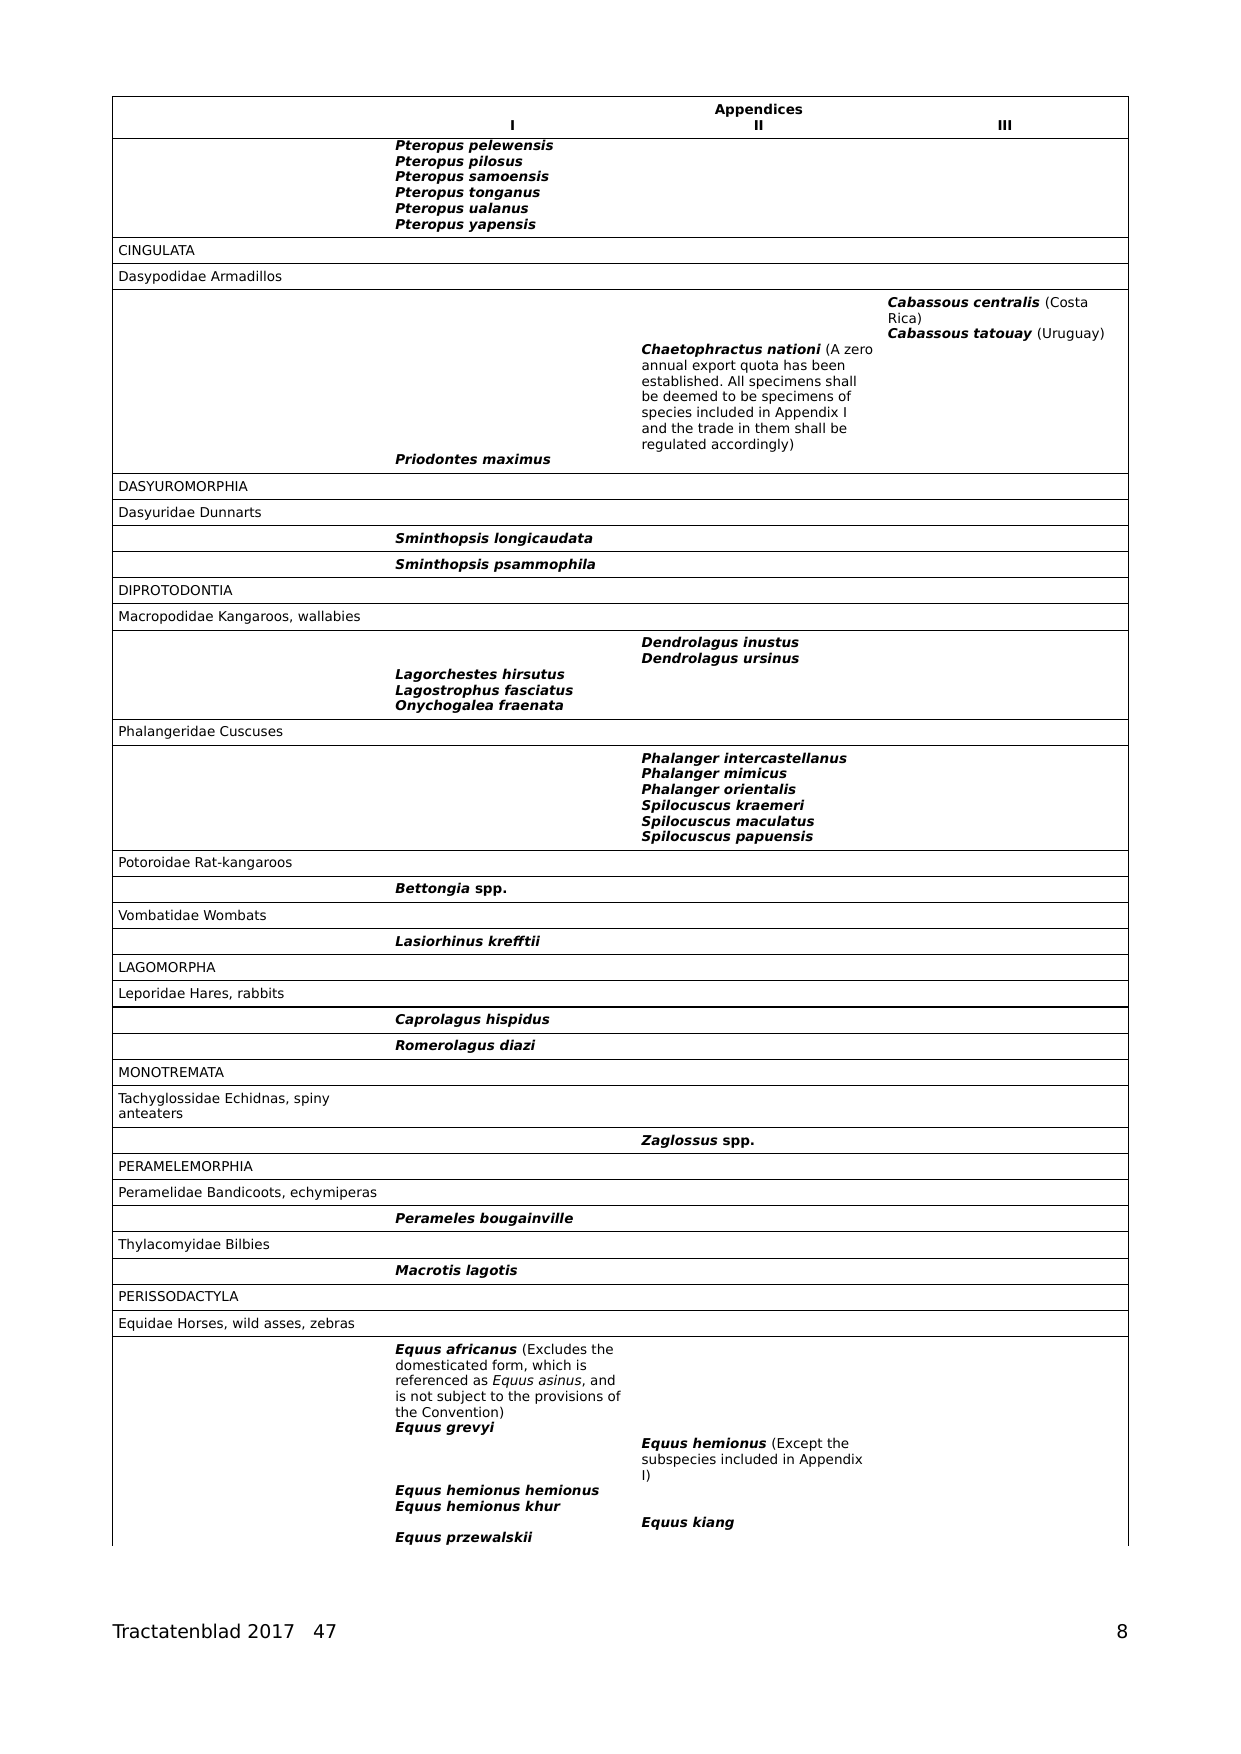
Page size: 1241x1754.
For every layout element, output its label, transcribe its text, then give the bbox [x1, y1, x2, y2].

table_cell [882, 1420, 1128, 1436]
table_cell [882, 1436, 1128, 1483]
table_cell [635, 1008, 882, 1032]
table_cell Dendrolagus ursinus [635, 651, 882, 667]
table_cell [389, 1086, 1128, 1127]
table_cell [113, 1515, 389, 1530]
table_cell [882, 782, 1128, 798]
table_cell [113, 326, 389, 342]
table_cell [113, 1337, 389, 1420]
table_cell Dasyuridae Dunnarts [113, 500, 389, 525]
table_cell [389, 631, 635, 651]
table_cell [635, 185, 882, 201]
table_cell [113, 526, 389, 551]
table_cell [113, 667, 389, 682]
table_cell [113, 698, 389, 718]
table_header Appendices [635, 97, 882, 117]
table_cell LAGOMORPHA [113, 955, 389, 980]
table_cell [635, 452, 882, 473]
table_cell [882, 1530, 1128, 1546]
table_cell [113, 1530, 389, 1546]
table_cell [389, 1128, 635, 1153]
table_cell III [882, 118, 1128, 138]
table_cell Bettongia spp. [389, 877, 635, 902]
table_cell [113, 1034, 389, 1059]
table_cell [113, 929, 389, 954]
table_cell [389, 326, 635, 342]
table_cell Sminthopsis psammophila [389, 552, 635, 577]
table_cell [389, 1515, 635, 1530]
table_cell [389, 1232, 1128, 1257]
table_cell [113, 201, 389, 216]
table_cell [882, 452, 1128, 473]
table_cell Potoroidae Rat-kangaroos [113, 851, 389, 876]
table_cell [113, 342, 389, 452]
table_cell Vombatidae Wombats [113, 903, 389, 928]
table_cell Caprolagus hispidus [389, 1008, 635, 1032]
table_cell Pteropus yapensis [389, 216, 635, 237]
table_cell [882, 651, 1128, 667]
table_cell [113, 1483, 389, 1499]
table_cell [113, 631, 389, 651]
table_cell [113, 552, 389, 577]
table_cell Pteropus ualanus [389, 201, 635, 216]
table_cell Sminthopsis longicaudata [389, 526, 635, 551]
table_cell Pteropus tonganus [389, 185, 635, 201]
table_cell [882, 1128, 1128, 1153]
table_cell [389, 798, 635, 813]
table_header [882, 97, 1128, 117]
table_cell [389, 1154, 1128, 1179]
table_cell Spilocuscus kraemeri [635, 798, 882, 813]
table_cell Peramelidae Bandicoots, echymiperas [113, 1180, 389, 1205]
table_cell Pteropus pelewensis [389, 139, 635, 153]
table_cell [635, 201, 882, 216]
table_cell [882, 1008, 1128, 1032]
table_cell [389, 578, 1128, 603]
table_cell Phalanger intercastellanus [635, 746, 882, 766]
table_cell Onychogalea fraenata [389, 698, 635, 718]
table_cell Chaetophractus nationi (A zero annual export quota has been established. All specimens shall be deemed to be specimens of species included in Appendix I and the trade in them shall be regulated accordingly) [635, 342, 882, 452]
table_cell [882, 698, 1128, 718]
table_cell [113, 169, 389, 185]
table_cell Phalanger orientalis [635, 782, 882, 798]
table_cell [113, 1206, 389, 1231]
table_cell [635, 1337, 882, 1420]
table_cell I [389, 118, 635, 138]
table_cell [635, 139, 882, 153]
table_cell [635, 929, 882, 954]
table_cell Lagostrophus fasciatus [389, 683, 635, 698]
table_cell Spilocuscus papuensis [635, 829, 882, 849]
table_cell [389, 290, 635, 326]
table_cell Equus grevyi [389, 1420, 635, 1436]
table_cell [882, 813, 1128, 829]
table_cell [635, 552, 882, 577]
table_cell Pteropus samoensis [389, 169, 635, 185]
table_cell [882, 631, 1128, 651]
table_cell [113, 683, 389, 698]
table_cell [882, 552, 1128, 577]
table_cell [882, 877, 1128, 902]
table_cell Phalanger mimicus [635, 766, 882, 782]
table_cell [635, 154, 882, 169]
table_cell [882, 766, 1128, 782]
table_cell [635, 290, 882, 326]
table_cell CINGULATA [113, 238, 389, 263]
table_cell [882, 683, 1128, 698]
table_cell [389, 851, 1128, 876]
table_cell Zaglossus spp. [635, 1128, 882, 1153]
table_cell [389, 474, 1128, 499]
table_cell Phalangeridae Cuscuses [113, 720, 389, 745]
table_cell [389, 500, 1128, 525]
table_cell Macrotis lagotis [389, 1259, 635, 1283]
table_cell Leporidae Hares, rabbits [113, 981, 389, 1006]
table_cell [882, 798, 1128, 813]
table_cell [113, 813, 389, 829]
table_cell [635, 1206, 882, 1231]
table_cell [113, 798, 389, 813]
table_cell Macropodidae Kangaroos, wallabies [113, 604, 389, 629]
table_cell [882, 154, 1128, 169]
table_cell Dendrolagus inustus [635, 631, 882, 651]
table_cell Lasiorhinus krefftii [389, 929, 635, 954]
table_cell Equus hemionus hemionus [389, 1483, 635, 1499]
table_cell [882, 216, 1128, 237]
table_cell [389, 903, 1128, 928]
table_cell Priodontes maximus [389, 452, 635, 473]
table_cell [882, 1515, 1128, 1530]
table_cell [113, 766, 389, 782]
table_cell [113, 782, 389, 798]
table_cell [635, 877, 882, 902]
table_cell [113, 877, 389, 902]
table_cell [389, 1060, 1128, 1085]
table_cell [882, 929, 1128, 954]
table_cell [389, 813, 635, 829]
table_cell [389, 264, 1128, 289]
table_cell [389, 720, 635, 745]
table_cell [113, 1499, 389, 1514]
table_cell [882, 169, 1128, 185]
table_cell [389, 604, 1128, 629]
table_header [389, 97, 635, 117]
table_cell Romerolagus diazi [389, 1034, 635, 1059]
table_cell [389, 829, 635, 849]
table_cell Cabassous centralis (Costa Rica) [882, 290, 1128, 326]
table_cell [113, 1008, 389, 1032]
table_cell [113, 1259, 389, 1283]
table_cell [635, 698, 882, 718]
table_cell [113, 829, 389, 849]
table_cell [882, 1259, 1128, 1283]
table_cell [635, 326, 882, 342]
table_cell [882, 139, 1128, 153]
table_cell PERISSODACTYLA [113, 1285, 389, 1310]
table_cell Equus africanus (Excludes the domesticated form, which is referenced as Equus asinus, and is not subject to the provisions of the Convention) [389, 1337, 635, 1420]
table_cell [635, 1259, 882, 1283]
table_cell [882, 1499, 1128, 1514]
table_cell [389, 981, 1128, 1006]
table_cell [389, 1436, 635, 1483]
table_cell [635, 1530, 882, 1546]
table_cell Perameles bougainville [389, 1206, 635, 1231]
table_cell [113, 185, 389, 201]
table_cell [882, 526, 1128, 551]
table_cell PERAMELEMORPHIA [113, 1154, 389, 1179]
table_cell [882, 829, 1128, 849]
table_cell [113, 651, 389, 667]
table_cell [882, 201, 1128, 216]
table_cell DIPROTODONTIA [113, 578, 389, 603]
table_cell [635, 1420, 882, 1436]
table_cell [389, 238, 1128, 263]
table_cell [113, 1420, 389, 1436]
table_cell [113, 154, 389, 169]
table_cell [882, 342, 1128, 452]
table_cell [635, 720, 882, 745]
table_cell [882, 746, 1128, 766]
table_cell Lagorchestes hirsutus [389, 667, 635, 682]
table_cell [882, 1034, 1128, 1059]
table_cell [635, 216, 882, 237]
table_cell [113, 746, 389, 766]
table_cell [389, 746, 635, 766]
table_cell [113, 452, 389, 473]
table_cell Tachyglossidae Echidnas, spiny anteaters [113, 1086, 389, 1127]
table_cell Dasypodidae Armadillos [113, 264, 389, 289]
table_cell [113, 1128, 389, 1153]
table_cell [882, 1337, 1128, 1420]
table_cell Equus hemionus khur [389, 1499, 635, 1514]
table_cell II [635, 118, 882, 138]
table_cell [882, 667, 1128, 682]
table_cell [882, 1206, 1128, 1231]
table_cell [389, 766, 635, 782]
table_cell [389, 955, 1128, 980]
table_cell [882, 720, 1128, 745]
table_cell [635, 526, 882, 551]
table_cell [635, 667, 882, 682]
table_cell Equidae Horses, wild asses, zebras [113, 1311, 389, 1336]
table_cell [635, 1483, 882, 1499]
table_cell Pteropus pilosus [389, 154, 635, 169]
table_cell [882, 1483, 1128, 1499]
table_cell [389, 1285, 1128, 1310]
table_cell [389, 1311, 1128, 1336]
table_cell MONOTREMATA [113, 1060, 389, 1085]
table_cell [635, 1499, 882, 1514]
table_cell [113, 1436, 389, 1483]
table_cell Equus kiang [635, 1515, 882, 1530]
table_cell [389, 1180, 1128, 1205]
table_cell [389, 342, 635, 452]
table_cell [113, 216, 389, 237]
table_cell Thylacomyidae Bilbies [113, 1232, 389, 1257]
table_cell [389, 651, 635, 667]
table_cell [635, 169, 882, 185]
table_cell [635, 683, 882, 698]
table_cell [389, 782, 635, 798]
table_cell Cabassous tatouay (Uruguay) [882, 326, 1128, 342]
table_cell Equus hemionus (Except the subspecies included in Appendix I) [635, 1436, 882, 1483]
table_header [113, 97, 389, 117]
table_cell [635, 1034, 882, 1059]
table_cell [113, 139, 389, 153]
table_cell [882, 185, 1128, 201]
table_cell Spilocuscus maculatus [635, 813, 882, 829]
table_cell [113, 118, 389, 138]
table_cell Equus przewalskii [389, 1530, 635, 1546]
table_cell [113, 290, 389, 326]
table_cell DASYUROMORPHIA [113, 474, 389, 499]
